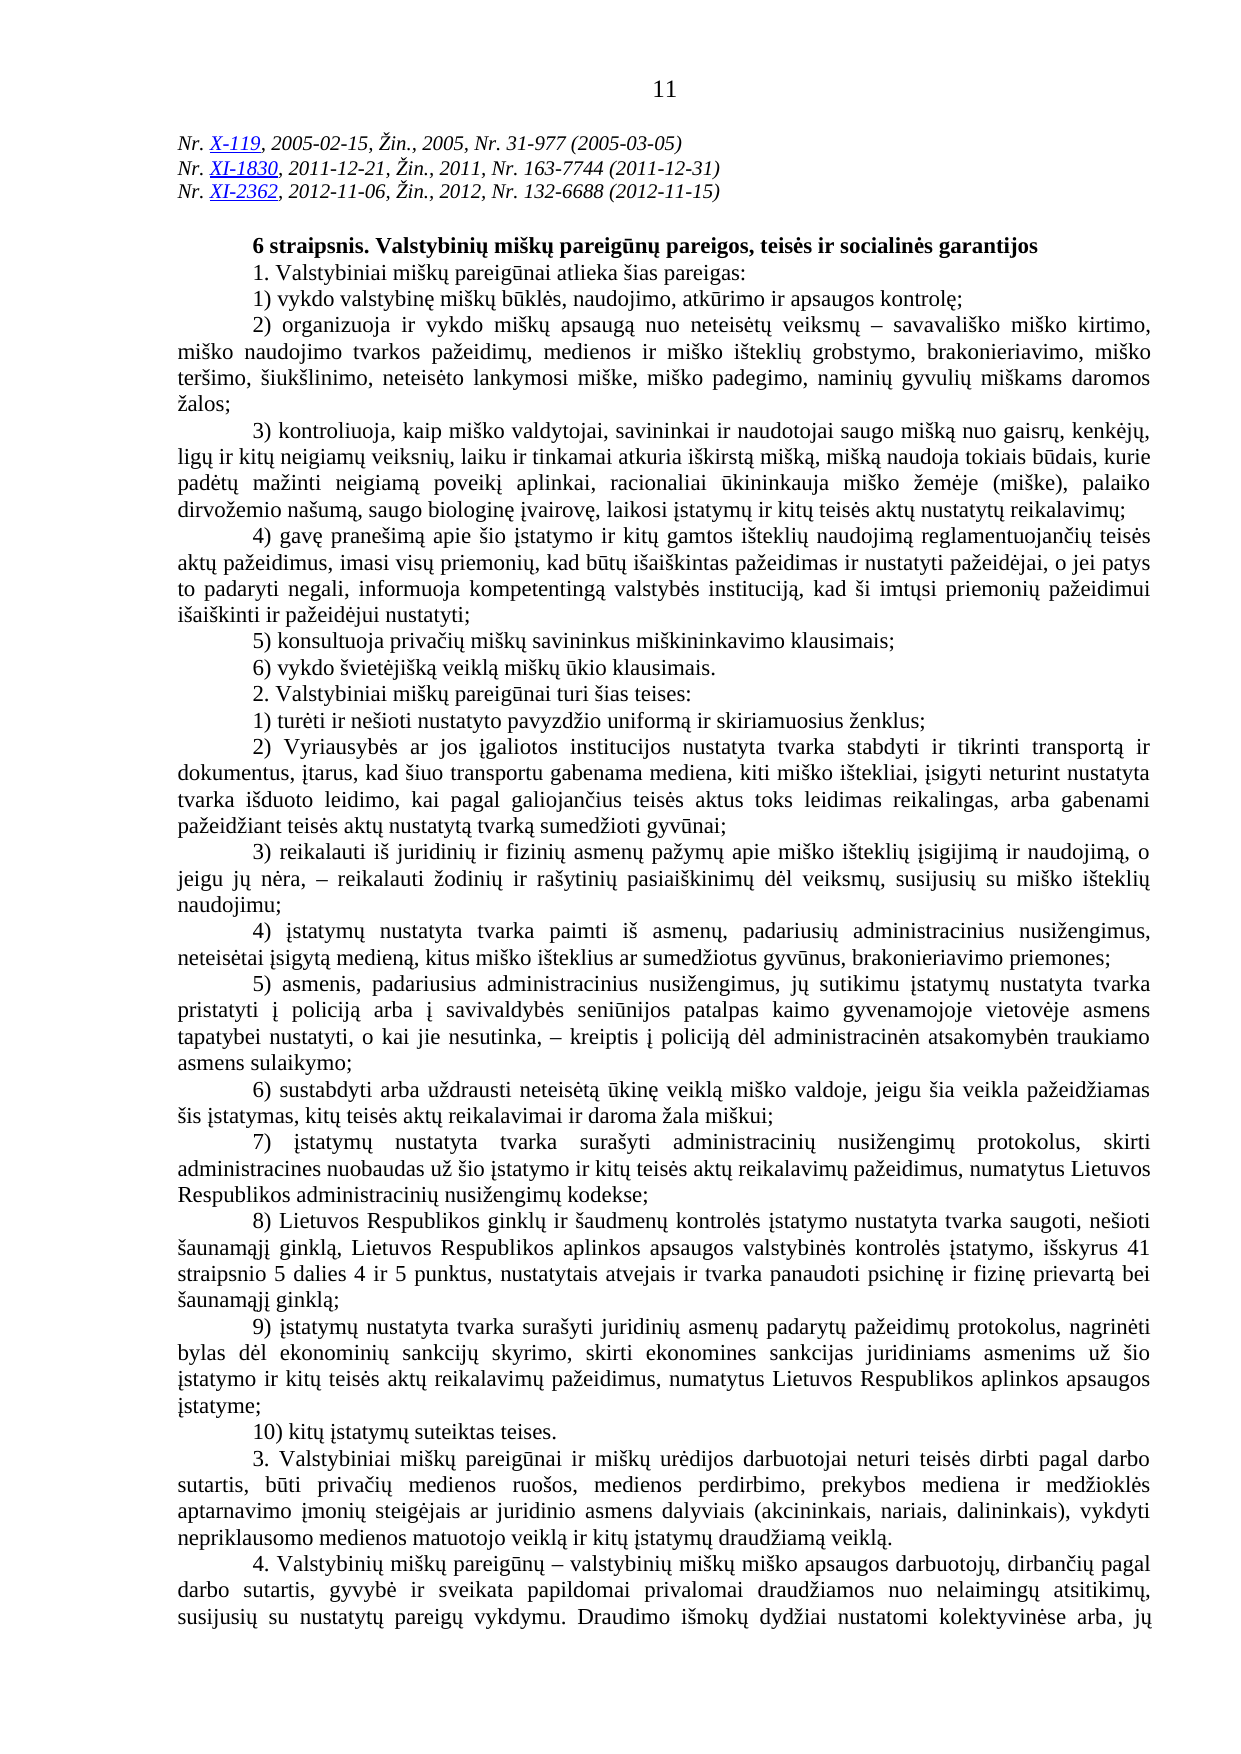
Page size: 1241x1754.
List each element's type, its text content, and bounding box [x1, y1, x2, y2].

text 2) organizuoja ir vykdo miškų apsaugą nuo neteisėtų veiksmų – savavališko miško kirtimo, miško naudojimo tvarkos pažeidimų, medienos ir miško išteklių grobstymo, brakonieriavimo, miško teršimo, šiukšlinimo, neteisėto lankymosi miške, miško padegimo, naminių gyvulių miškams daromos žalos; [177, 311, 1152, 417]
text 6 straipsnis. Valstybinių miškų pareigūnų pareigos, teisės ir socialinės garantijos [177, 232, 1152, 259]
text 1) vykdo valstybinę miškų būklės, naudojimo, atkūrimo ir apsaugos kontrolę; [177, 285, 1152, 311]
text 10) kitų įstatymų suteiktas teises. [177, 1418, 1152, 1444]
text 1) turėti ir nešioti nustatyto pavyzdžio uniformą ir skiriamuosius ženklus; [177, 707, 1152, 733]
text 6) vykdo švietėjišką veiklą miškų ūkio klausimais. [177, 654, 1152, 680]
text 6) sustabdyti arba uždrausti neteisėtą ūkinę veiklą miško valdoje, jeigu šia veikla pažeidžiamas šis įstatymas, kitų teisės aktų reikalavimai ir daroma žala miškui; [177, 1076, 1152, 1128]
text Nr. X-119, 2005-02-15, Žin., 2005, Nr. 31-977 (2005-03-05) [177, 131, 1152, 155]
text Nr. XI-2362, 2012-11-06, Žin., 2012, Nr. 132-6688 (2012-11-15) [177, 179, 1152, 203]
text 7) įstatymų nustatyta tvarka surašyti administracinių nusižengimų protokolus, skirti administracines nuobaudas už šio įstatymo ir kitų teisės aktų reikalavimų pažeidimus, numatytus Lietuvos Respublikos administracinių nusižengimų kodekse; [177, 1128, 1152, 1207]
text 5) asmenis, padariusius administracinius nusižengimus, jų sutikimu įstatymų nustatyta tvarka pristatyti į policiją arba į savivaldybės seniūnijos patalpas kaimo gyvenamojoje vietovėje asmens tapatybei nustatyti, o kai jie nesutinka, – kreiptis į policiją dėl administracinėn atsakomybėn traukiamo asmens sulaikymo; [177, 970, 1152, 1076]
text 4) įstatymų nustatyta tvarka paimti iš asmenų, padariusių administracinius nusižengimus, neteisėtai įsigytą medieną, kitus miško išteklius ar sumedžiotus gyvūnus, brakonieriavimo priemones; [177, 917, 1152, 970]
text 2. Valstybiniai miškų pareigūnai turi šias teises: [177, 680, 1152, 707]
text 3) kontroliuoja, kaip miško valdytojai, savininkai ir naudotojai saugo mišką nuo gaisrų, kenkėjų, ligų ir kitų neigiamų veiksnių, laiku ir tinkamai atkuria iškirstą mišką, mišką naudoja tokiais būdais, kurie padėtų mažinti neigiamą poveikį aplinkai, racionaliai ūkininkauja miško žemėje (miške), palaiko dirvožemio našumą, saugo biologinę įvairovę, laikosi įstatymų ir kitų teisės aktų nustatytų reikalavimų; [177, 417, 1152, 522]
text 2) Vyriausybės ar jos įgaliotos institucijos nustatyta tvarka stabdyti ir tikrinti transportą ir dokumentus, įtarus, kad šiuo transportu gabenama mediena, kiti miško ištekliai, įsigyti neturint nustatyta tvarka išduoto leidimo, kai pagal galiojančius teisės aktus toks leidimas reikalingas, arba gabenami pažeidžiant teisės aktų nustatytą tvarką sumedžioti gyvūnai; [177, 733, 1152, 838]
text Nr. XI-1830, 2011-12-21, Žin., 2011, Nr. 163-7744 (2011-12-31) [177, 155, 1152, 179]
text 8) Lietuvos Respublikos ginklų ir šaudmenų kontrolės įstatymo nustatyta tvarka saugoti, nešioti šaunamąjį ginklą, Lietuvos Respublikos aplinkos apsaugos valstybinės kontrolės įstatymo, išskyrus 41 straipsnio 5 dalies 4 ir 5 punktus, nustatytais atvejais ir tvarka panaudoti psichinę ir fizinę prievartą bei šaunamąjį ginklą; [177, 1207, 1152, 1313]
text 4) gavę pranešimą apie šio įstatymo ir kitų gamtos išteklių naudojimą reglamentuojančių teisės aktų pažeidimus, imasi visų priemonių, kad būtų išaiškintas pažeidimas ir nustatyti pažeidėjai, o jei patys to padaryti negali, informuoja kompetentingą valstybės instituciją, kad ši imtųsi priemonių pažeidimui išaiškinti ir pažeidėjui nustatyti; [177, 522, 1152, 628]
text 5) konsultuoja privačių miškų savininkus miškininkavimo klausimais; [177, 628, 1152, 654]
text 4. Valstybinių miškų pareigūnų – valstybinių miškų miško apsaugos darbuotojų, dirbančių pagal darbo sutartis, gyvybė ir sveikata papildomai privalomai draudžiamos nuo nelaimingų atsitikimų, susijusių su nustatytų pareigų vykdymu. Draudimo išmokų dydžiai nustatomi kolektyvinėse arba, jų [177, 1550, 1152, 1629]
text 3) reikalauti iš juridinių ir fizinių asmenų pažymų apie miško išteklių įsigijimą ir naudojimą, o jeigu jų nėra, – reikalauti žodinių ir rašytinių pasiaiškinimų dėl veiksmų, susijusių su miško išteklių naudojimu; [177, 838, 1152, 917]
text 9) įstatymų nustatyta tvarka surašyti juridinių asmenų padarytų pažeidimų protokolus, nagrinėti bylas dėl ekonominių sankcijų skyrimo, skirti ekonomines sankcijas juridiniams asmenims už šio įstatymo ir kitų teisės aktų reikalavimų pažeidimus, numatytus Lietuvos Respublikos aplinkos apsaugos įstatyme; [177, 1313, 1152, 1418]
text 1. Valstybiniai miškų pareigūnai atlieka šias pareigas: [177, 259, 1152, 285]
text 3. Valstybiniai miškų pareigūnai ir miškų urėdijos darbuotojai neturi teisės dirbti pagal darbo sutartis, būti privačių medienos ruošos, medienos perdirbimo, prekybos mediena ir medžioklės aptarnavimo įmonių steigėjais ar juridinio asmens dalyviais (akcininkais, nariais, dalininkais), vykdyti nepriklausomo medienos matuotojo veiklą ir kitų įstatymų draudžiamą veiklą. [177, 1444, 1152, 1550]
